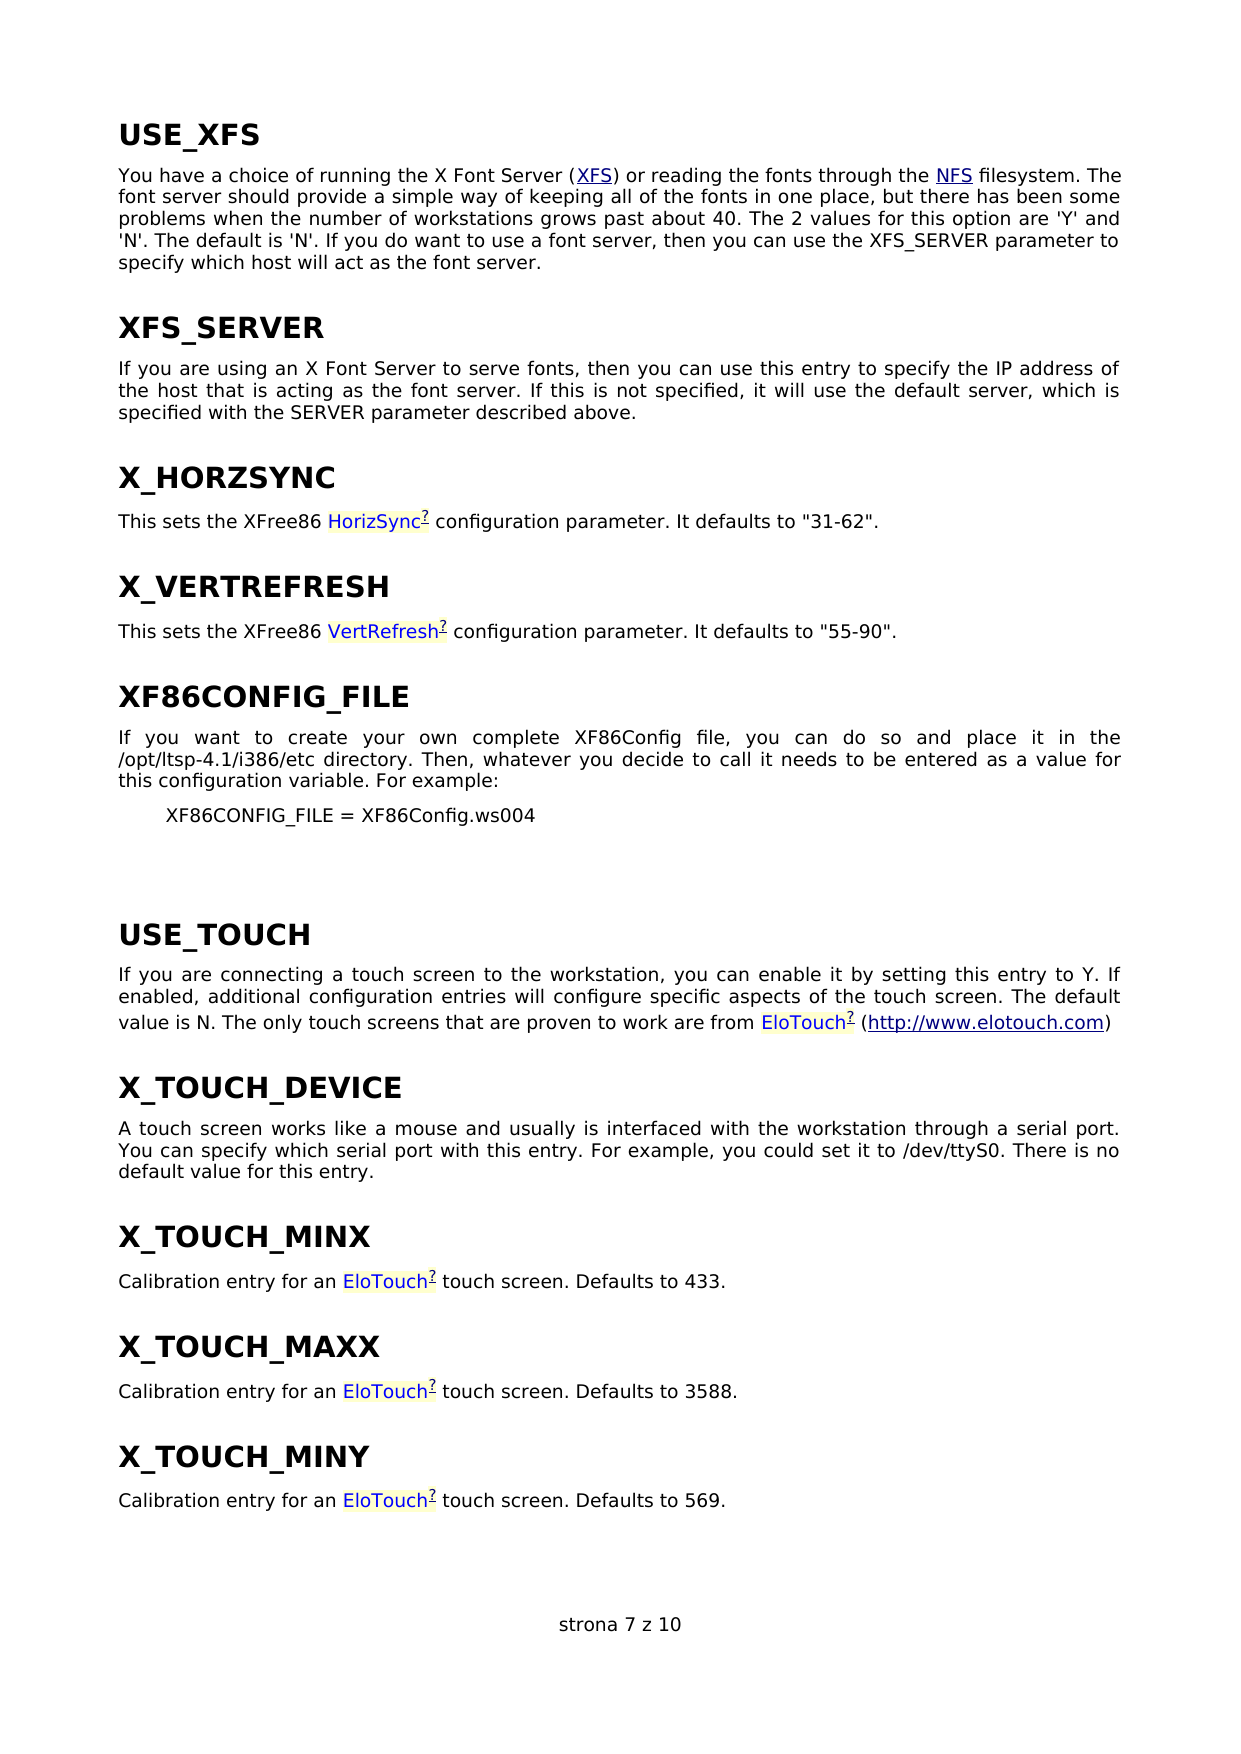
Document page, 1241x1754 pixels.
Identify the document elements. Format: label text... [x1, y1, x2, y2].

text You have a choice of running the X Font Server (XFS) or reading the fonts through the NFS filesystem. The font server should provide a simple way of keeping all of the fonts in one place, but there has been some problems when the number of workstations grows past about 40. The 2 values for this option are 'Y' and 'N'. The default is 'N'. If you do want to use a font server, then you can use the XFS_SERVER parameter to specify which host will act as the font server. [118, 164, 1122, 274]
text This sets the XFree86 HorizSync? configuration parameter. It defaults to "31-62". [118, 507, 1122, 533]
text This sets the XFree86 VertRefresh? configuration parameter. It defaults to "55-90". [118, 617, 1122, 643]
subtitle X_TOUCH_MAXX [118, 1330, 1122, 1364]
subtitle USE_TOUCH [118, 918, 1122, 952]
text XF86CONFIG_FILE = XF86Config.ws004 [118, 805, 1122, 827]
text Calibration entry for an EloTouch? touch screen. Defaults to 433. [118, 1267, 1122, 1293]
subtitle X_TOUCH_MINY [118, 1440, 1122, 1474]
subtitle XFS_SERVER [118, 311, 1122, 345]
subtitle X_HORZSYNC [118, 461, 1122, 495]
text Calibration entry for an EloTouch? touch screen. Defaults to 3588. [118, 1377, 1122, 1402]
text Calibration entry for an EloTouch? touch screen. Defaults to 569. [118, 1486, 1122, 1512]
text A touch screen works like a mouse and usually is interfaced with the workstation through a serial port. You can specify which serial port with this entry. For example, you could set it to /dev/ttyS0. There is no default value for this entry. [118, 1118, 1122, 1183]
text If you are using an X Font Server to serve fonts, then you can use this entry to specify the IP address of the host that is acting as the font server. If this is not specified, it will use the default server, which is specified with the SERVER parameter described above. [118, 358, 1122, 423]
subtitle XF86CONFIG_FILE [118, 680, 1122, 714]
text If you want to create your own complete XF86Config file, you can do so and place it in the /opt/ltsp-4.1/i386/etc directory. Then, whatever you decide to call it needs to be entered as a value for this configuration variable. For example: [118, 727, 1122, 792]
subtitle X_TOUCH_MINX [118, 1221, 1122, 1255]
text If you are connecting a touch screen to the workstation, you can enable it by setting this entry to Y. If enabled, additional configuration entries will configure specific aspects of the touch screen. The default value is N. The only touch screens that are proven to work are from EloTouch? (http://www.elotouch.com) [118, 964, 1122, 1034]
subtitle USE_XFS [118, 118, 1122, 152]
subtitle X_VERTREFRESH [118, 571, 1122, 604]
subtitle X_TOUCH_DEVICE [118, 1071, 1122, 1105]
